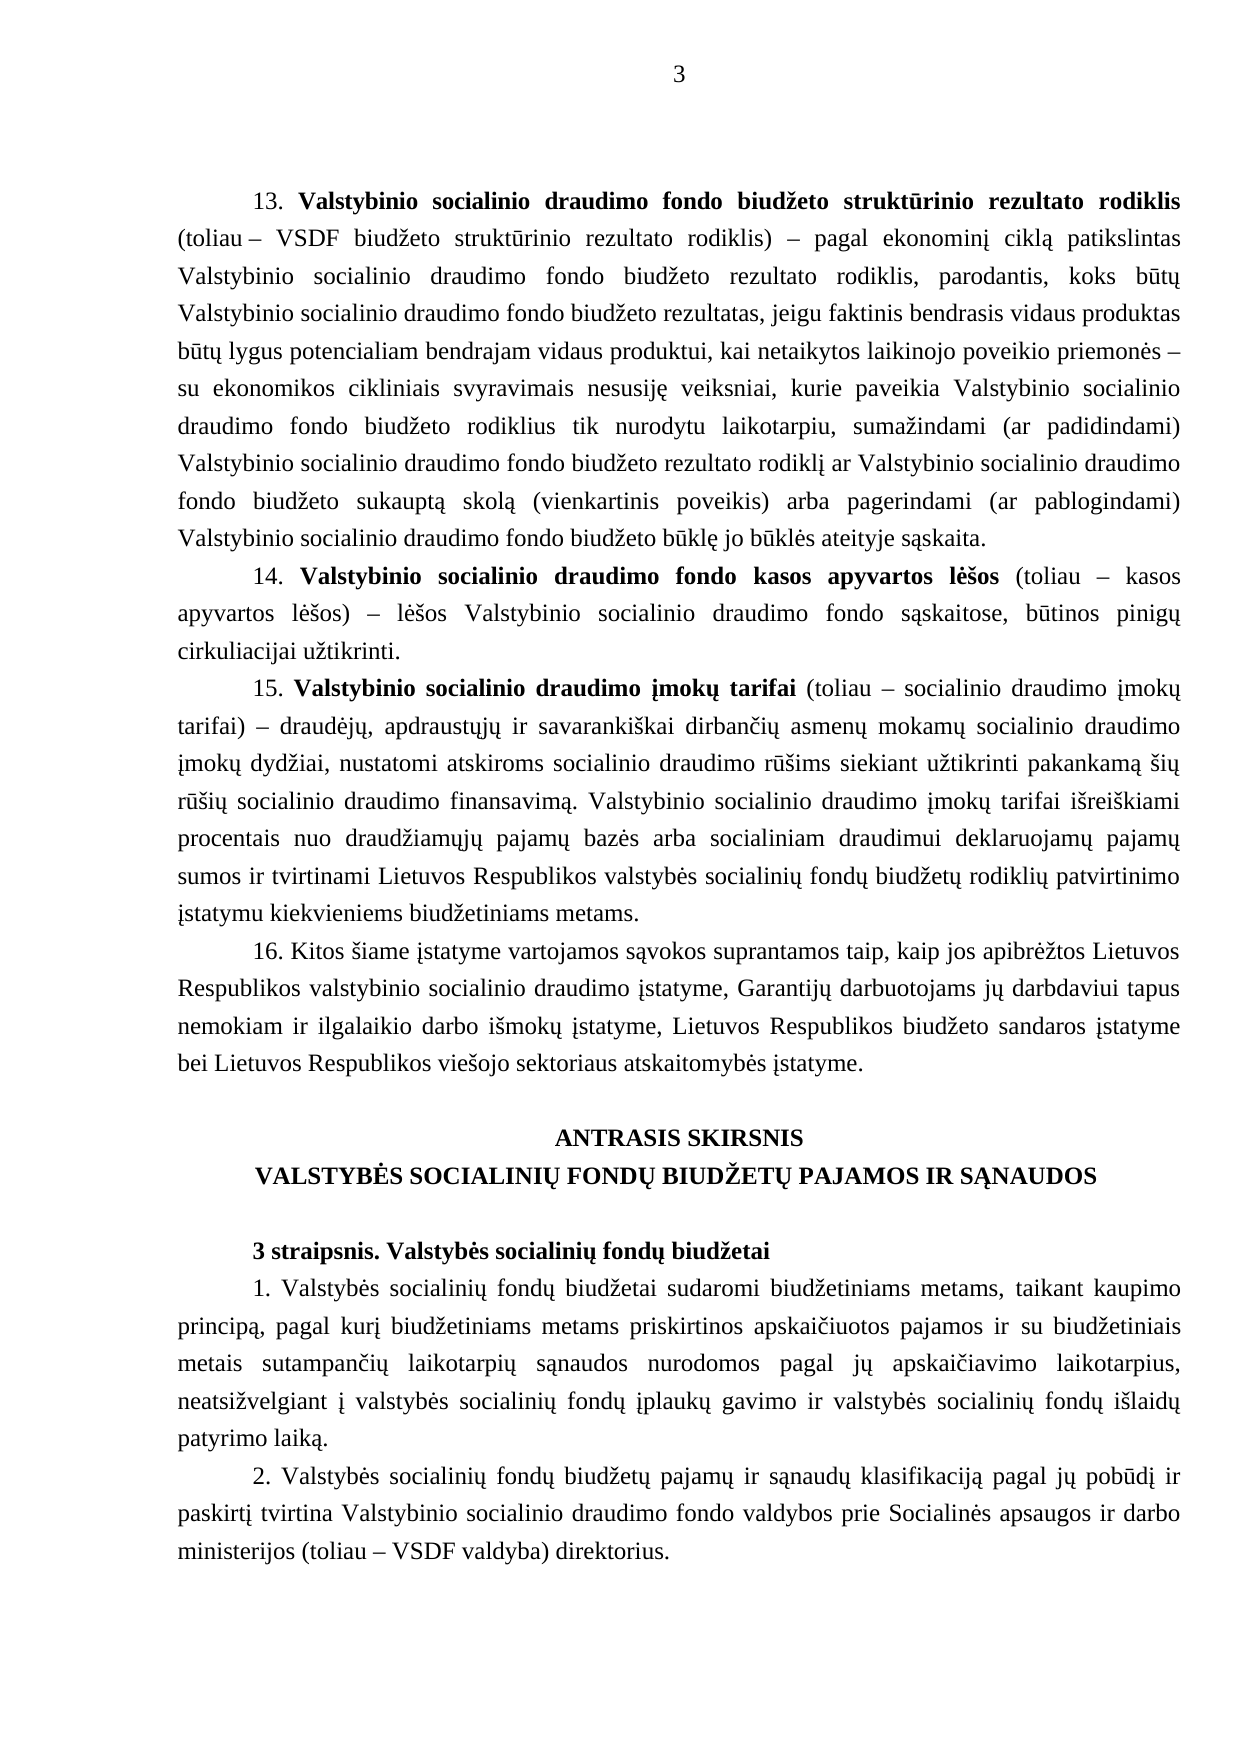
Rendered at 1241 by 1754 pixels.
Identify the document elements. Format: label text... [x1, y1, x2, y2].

text 2. Valstybės socialinių fondų biudžetų pajamų ir sąnaudų klasifikaciją pagal jų pobūdį ir paskirtį tvirtina Valstybinio socialinio draudimo fondo valdybos prie Socialinės apsaugos ir darbo ministerijos (toliau – VSDF valdyba) direktorius. [177, 1452, 1181, 1565]
text 3 straipsnis. Valstybės socialinių fondų biudžetai [177, 1227, 1181, 1265]
text 16. Kitos šiame įstatyme vartojamos sąvokos suprantamos taip, kaip jos apibrėžtos Lietuvos Respublikos valstybinio socialinio draudimo įstatyme, Garantijų darbuotojams jų darbdaviui tapus nemokiam ir ilgalaikio darbo išmokų įstatyme, Lietuvos Respublikos biudžeto sandaros įstatyme bei Lietuvos Respublikos viešojo sektoriaus atskaitomybės įstatyme. [177, 927, 1181, 1077]
text VALSTYBĖS SOCIALINIŲ FONDŲ BIUDŽETŲ PAJAMOS IR SĄNAUDOS [177, 1152, 1181, 1190]
text 14. Valstybinio socialinio draudimo fondo kasos apyvartos lėšos (toliau – kasos apyvartos lėšos) – lėšos Valstybinio socialinio draudimo fondo sąskaitose, būtinos pinigų cirkuliacijai užtikrinti. [177, 552, 1181, 665]
text 15. Valstybinio socialinio draudimo įmokų tarifai (toliau – socialinio draudimo įmokų tarifai) – draudėjų, apdraustųjų ir savarankiškai dirbančių asmenų mokamų socialinio draudimo įmokų dydžiai, nustatomi atskiroms socialinio draudimo rūšims siekiant užtikrinti pakankamą šių rūšių socialinio draudimo finansavimą. Valstybinio socialinio draudimo įmokų tarifai išreiškiami procentais nuo draudžiamųjų pajamų bazės arba socialiniam draudimui deklaruojamų pajamų sumos ir tvirtinami Lietuvos Respublikos valstybės socialinių fondų biudžetų rodiklių patvirtinimo įstatymu kiekvieniems biudžetiniams metams. [177, 665, 1181, 927]
text ANTRASIS SKIRSNIS [177, 1115, 1181, 1152]
text 13. Valstybinio socialinio draudimo fondo biudžeto struktūrinio rezultato rodiklis (toliau – VSDF biudžeto struktūrinio rezultato rodiklis) – pagal ekonominį ciklą patikslintas Valstybinio socialinio draudimo fondo biudžeto rezultato rodiklis, parodantis, koks būtų Valstybinio socialinio draudimo fondo biudžeto rezultatas, jeigu faktinis bendrasis vidaus produktas būtų lygus potencialiam bendrajam vidaus produktui, kai netaikytos laikinojo poveikio priemonės – su ekonomikos cikliniais svyravimais nesusiję veiksniai, kurie paveikia Valstybinio socialinio draudimo fondo biudžeto rodiklius tik nurodytu laikotarpiu, sumažindami (ar padidindami) Valstybinio socialinio draudimo fondo biudžeto rezultato rodiklį ar Valstybinio socialinio draudimo fondo biudžeto sukauptą skolą (vienkartinis poveikis) arba pagerindami (ar pablogindami) Valstybinio socialinio draudimo fondo biudžeto būklę jo būklės ateityje sąskaita. [177, 177, 1181, 552]
text 1. Valstybės socialinių fondų biudžetai sudaromi biudžetiniams metams, taikant kaupimo principą, pagal kurį biudžetiniams metams priskirtinos apskaičiuotos pajamos ir su biudžetiniais metais sutampančių laikotarpių sąnaudos nurodomos pagal jų apskaičiavimo laikotarpius, neatsižvelgiant į valstybės socialinių fondų įplaukų gavimo ir valstybės socialinių fondų išlaidų patyrimo laiką. [177, 1265, 1181, 1452]
